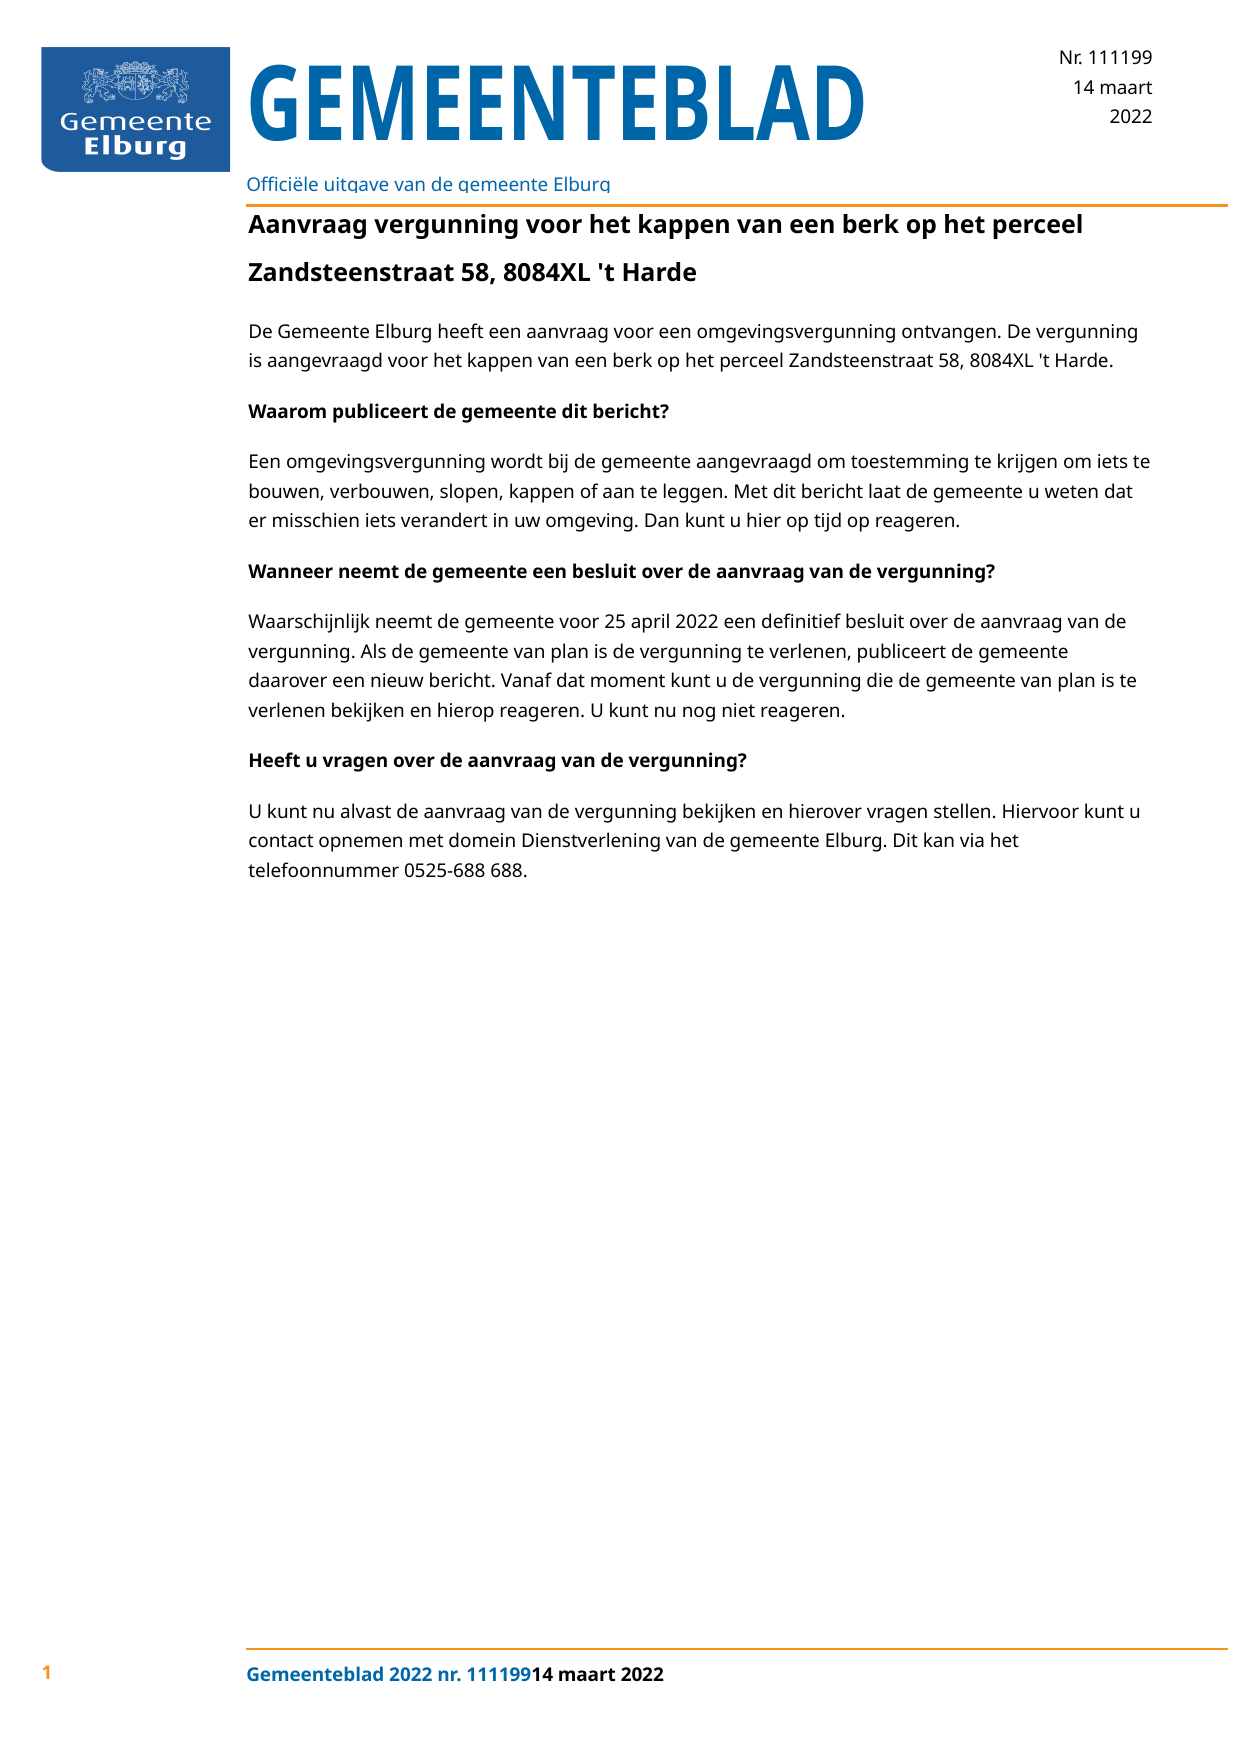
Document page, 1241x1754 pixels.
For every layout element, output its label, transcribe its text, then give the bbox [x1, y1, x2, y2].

picture [41, 47, 231, 172]
text Wanneer neemt de gemeente een besluit over de aanvraag van de vergunning? [248, 558, 1152, 584]
text U kunt nu alvast de aanvraag van de vergunning bekijken en hierover vragen stellen. Hiervoor kunt u contact opnemen met domein Dienstverlening van de gemeente Elburg. Dit kan via het telefoonnummer 0525-688 688. [248, 798, 1152, 883]
text Waarschijnlijk neemt de gemeente voor 25 april 2022 een definitief besluit over de aanvraag van de vergunning. Als de gemeente van plan is de vergunning te verlenen, publiceert de gemeente daarover een nieuw bericht. Vanaf dat moment kunt u de vergunning die de gemeente van plan is te verlenen bekijken en hierop reageren. U kunt nu nog niet reageren. [248, 608, 1152, 723]
text Aanvraag vergunning voor het kappen van een berk op het perceel Zandsteenstraat 58, 8084XL 't Harde [248, 207, 1152, 288]
text Een omgevingsvergunning wordt bij de gemeente aangevraagd om toestemming te krijgen om iets te bouwen, verbouwen, slopen, kappen of aan te leggen. Met dit bericht laat de gemeente u weten dat er misschien iets verandert in uw omgeving. Dan kunt u hier op tijd op reageren. [248, 448, 1152, 533]
text Waarom publiceert de gemeente dit bericht? [248, 398, 1152, 424]
text Heeft u vragen over de aanvraag van de vergunning? [248, 747, 1152, 773]
text De Gemeente Elburg heeft een aanvraag voor een omgevingsvergunning ontvangen. De vergunning is aangevraagd voor het kappen van een berk op het perceel Zandsteenstraat 58, 8084XL 't Harde. [248, 318, 1152, 373]
